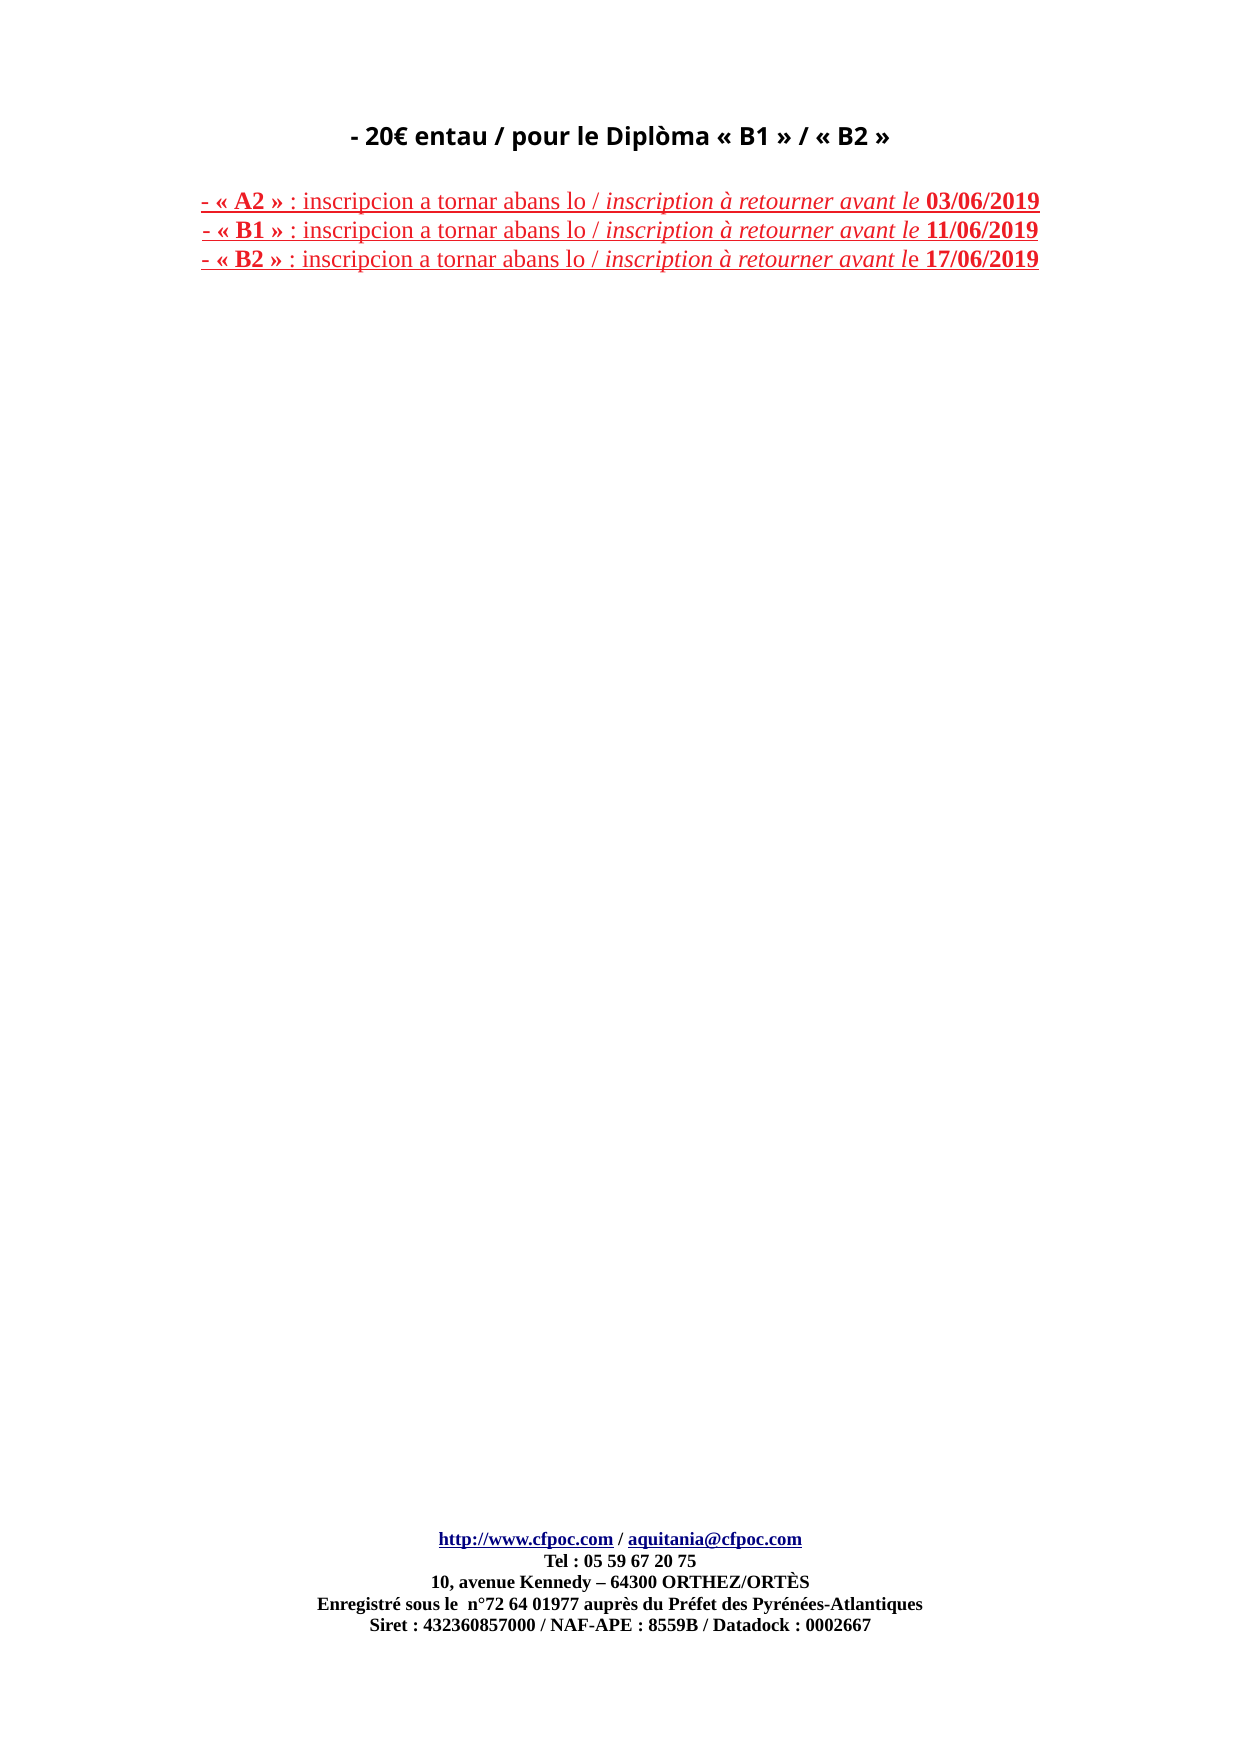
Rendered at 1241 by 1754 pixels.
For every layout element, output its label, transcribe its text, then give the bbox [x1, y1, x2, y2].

text - « A2 » : inscripcion a tornar abans lo / inscription à retourner avant le 03/06/2019 [118, 186, 1122, 215]
text - 20€ entau / pour le Diplòma « B1 » / « B2 » [118, 118, 1122, 152]
text - « B1 » : inscripcion a tornar abans lo / inscription à retourner avant le 11/06/2019 [118, 215, 1122, 244]
text - « B2 » : inscripcion a tornar abans lo / inscription à retourner avant le 17/06/2019 [118, 244, 1122, 272]
